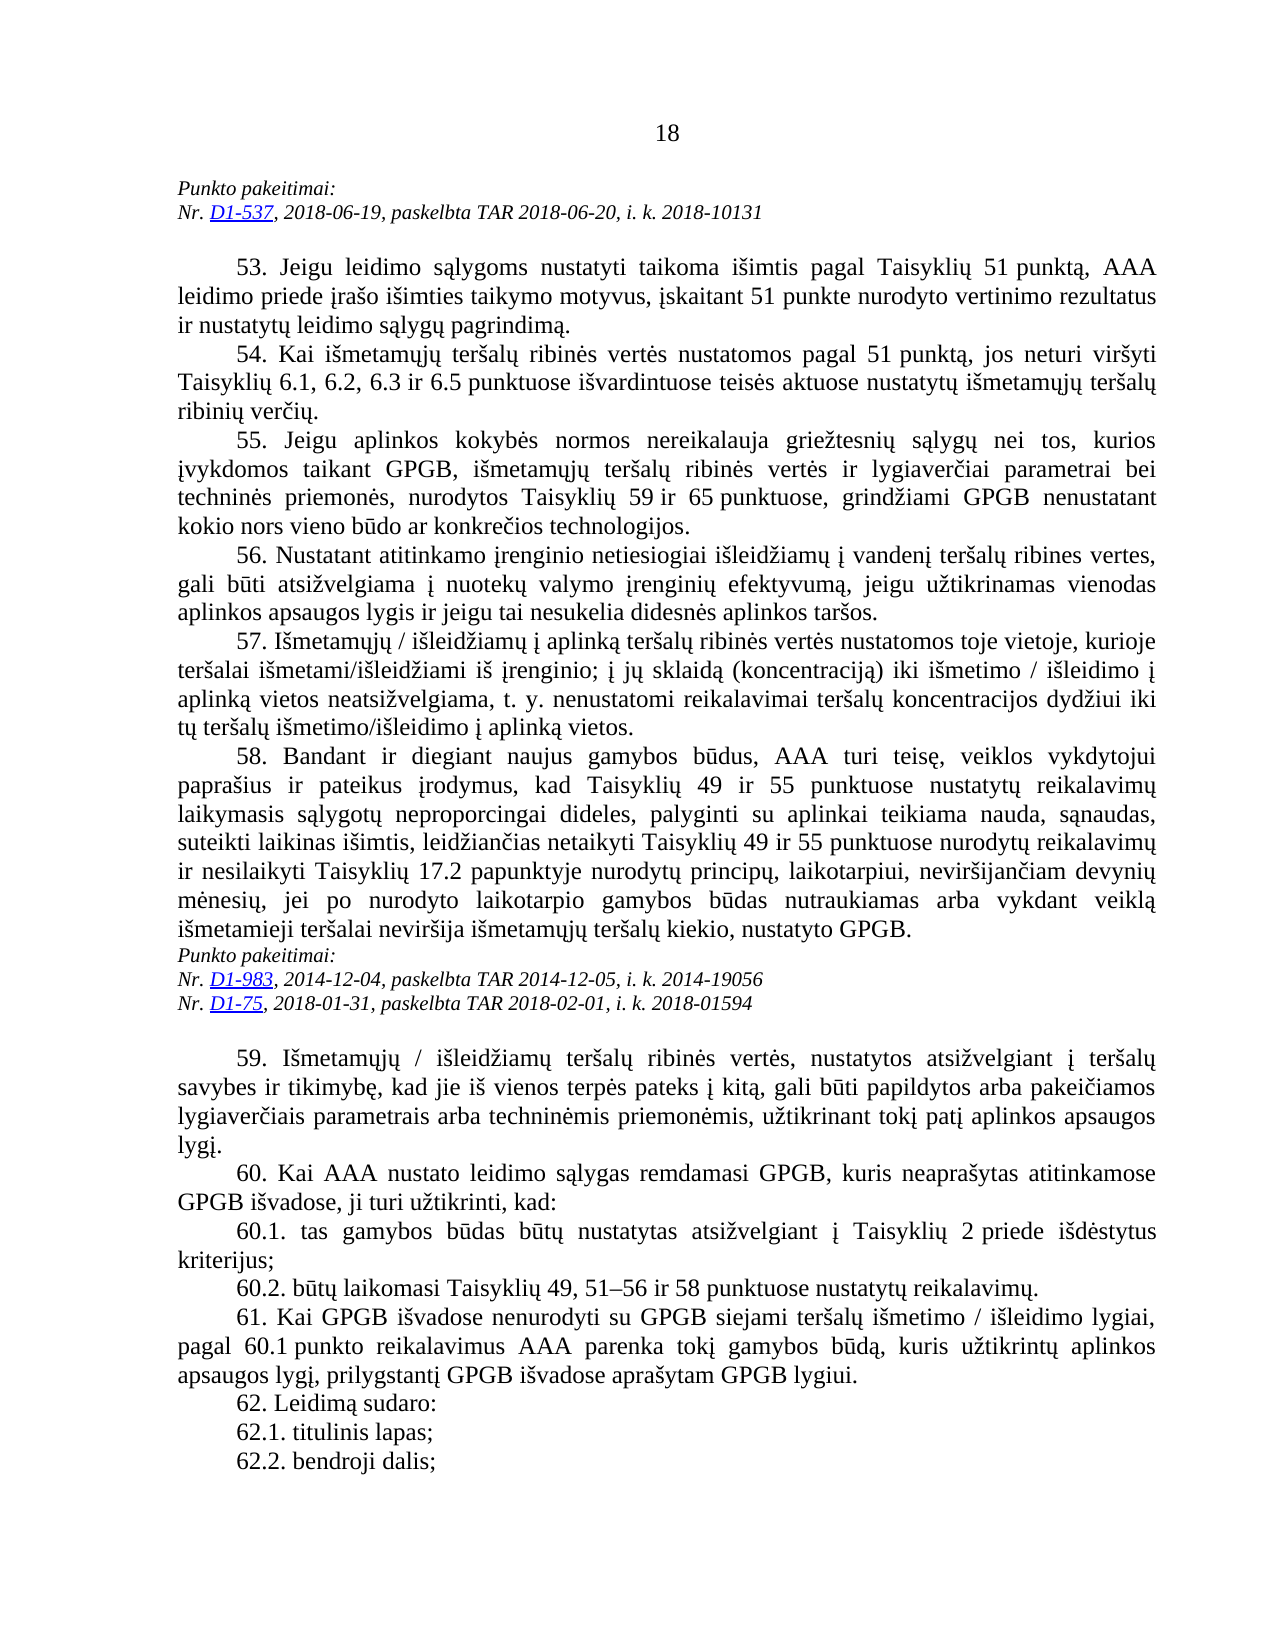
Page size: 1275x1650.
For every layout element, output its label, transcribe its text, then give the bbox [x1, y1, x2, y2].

text 60. Kai AAA nustato leidimo sąlygas remdamasi GPGB, kuris neaprašytas atitinkamose GPGB išvadose, ji turi užtikrinti, kad: [177, 1158, 1157, 1216]
text 59. Išmetamųjų / išleidžiamų teršalų ribinės vertės, nustatytos atsižvelgiant į teršalų savybes ir tikimybę, kad jie iš vienos terpės pateks į kitą, gali būti papildytos arba pakeičiamos lygiaverčiais parametrais arba techninėmis priemonėmis, užtikrinant tokį patį aplinkos apsaugos lygį. [177, 1043, 1157, 1158]
text 58. Bandant ir diegiant naujus gamybos būdus, AAA turi teisę, veiklos vykdytojui paprašius ir pateikus įrodymus, kad Taisyklių 49 ir 55 punktuose nustatytų reikalavimų laikymasis sąlygotų neproporcingai dideles, palyginti su aplinkai teikiama nauda, sąnaudas, suteikti laikinas išimtis, leidžiančias netaikyti Taisyklių 49 ir 55 punktuose nurodytų reikalavimų ir nesilaikyti Taisyklių 17.2 papunktyje nurodytų principų, laikotarpiui, neviršijančiam devynių mėnesių, jei po nurodyto laikotarpio gamybos būdas nutraukiamas arba vykdant veiklą išmetamieji teršalai neviršija išmetamųjų teršalų kiekio, nustatyto GPGB. [177, 741, 1157, 942]
text 56. Nustatant atitinkamo įrenginio netiesiogiai išleidžiamų į vandenį teršalų ribines vertes, gali būti atsižvelgiama į nuotekų valymo įrenginių efektyvumą, jeigu užtikrinamas vienodas aplinkos apsaugos lygis ir jeigu tai nesukelia didesnės aplinkos taršos. [177, 540, 1157, 626]
text 60.2. būtų laikomasi Taisyklių 49, 51–56 ir 58 punktuose nustatytų reikalavimų. [177, 1273, 1157, 1302]
text Nr. D1-75, 2018-01-31, paskelbta TAR 2018-02-01, i. k. 2018-01594 [177, 991, 1157, 1015]
text Nr. D1-537, 2018-06-19, paskelbta TAR 2018-06-20, i. k. 2018-10131 [177, 200, 1157, 224]
text 61. Kai GPGB išvadose nenurodyti su GPGB siejami teršalų išmetimo / išleidimo lygiai, pagal 60.1 punkto reikalavimus AAA parenka tokį gamybos būdą, kuris užtikrintų aplinkos apsaugos lygį, prilygstantį GPGB išvadose aprašytam GPGB lygiui. [177, 1302, 1157, 1388]
text 55. Jeigu aplinkos kokybės normos nereikalauja griežtesnių sąlygų nei tos, kurios įvykdomos taikant GPGB, išmetamųjų teršalų ribinės vertės ir lygiaverčiai parametrai bei techninės priemonės, nurodytos Taisyklių 59 ir 65 punktuose, grindžiami GPGB nenustatant kokio nors vieno būdo ar konkrečios technologijos. [177, 425, 1157, 540]
text 62.1. titulinis lapas; [177, 1417, 1157, 1446]
text Punkto pakeitimai: [177, 942, 1157, 967]
text 62.2. bendroji dalis; [177, 1446, 1157, 1475]
text 57. Išmetamųjų / išleidžiamų į aplinką teršalų ribinės vertės nustatomos toje vietoje, kurioje teršalai išmetami/išleidžiami iš įrenginio; į jų sklaidą (koncentraciją) iki išmetimo / išleidimo į aplinką vietos neatsižvelgiama, t. y. nenustatomi reikalavimai teršalų koncentracijos dydžiui iki tų teršalų išmetimo/išleidimo į aplinką vietos. [177, 626, 1157, 741]
text 60.1. tas gamybos būdas būtų nustatytas atsižvelgiant į Taisyklių 2 priede išdėstytus kriterijus; [177, 1216, 1157, 1273]
text Nr. D1-983, 2014-12-04, paskelbta TAR 2014-12-05, i. k. 2014-19056 [177, 967, 1157, 991]
text 54. Kai išmetamųjų teršalų ribinės vertės nustatomos pagal 51 punktą, jos neturi viršyti Taisyklių 6.1, 6.2, 6.3 ir 6.5 punktuose išvardintuose teisės aktuose nustatytų išmetamųjų teršalų ribinių verčių. [177, 339, 1157, 425]
text Punkto pakeitimai: [177, 176, 1157, 200]
text 53. Jeigu leidimo sąlygoms nustatyti taikoma išimtis pagal Taisyklių 51 punktą, AAA leidimo priede įrašo išimties taikymo motyvus, įskaitant 51 punkte nurodyto vertinimo rezultatus ir nustatytų leidimo sąlygų pagrindimą. [177, 252, 1157, 339]
text 62. Leidimą sudaro: [177, 1388, 1157, 1417]
